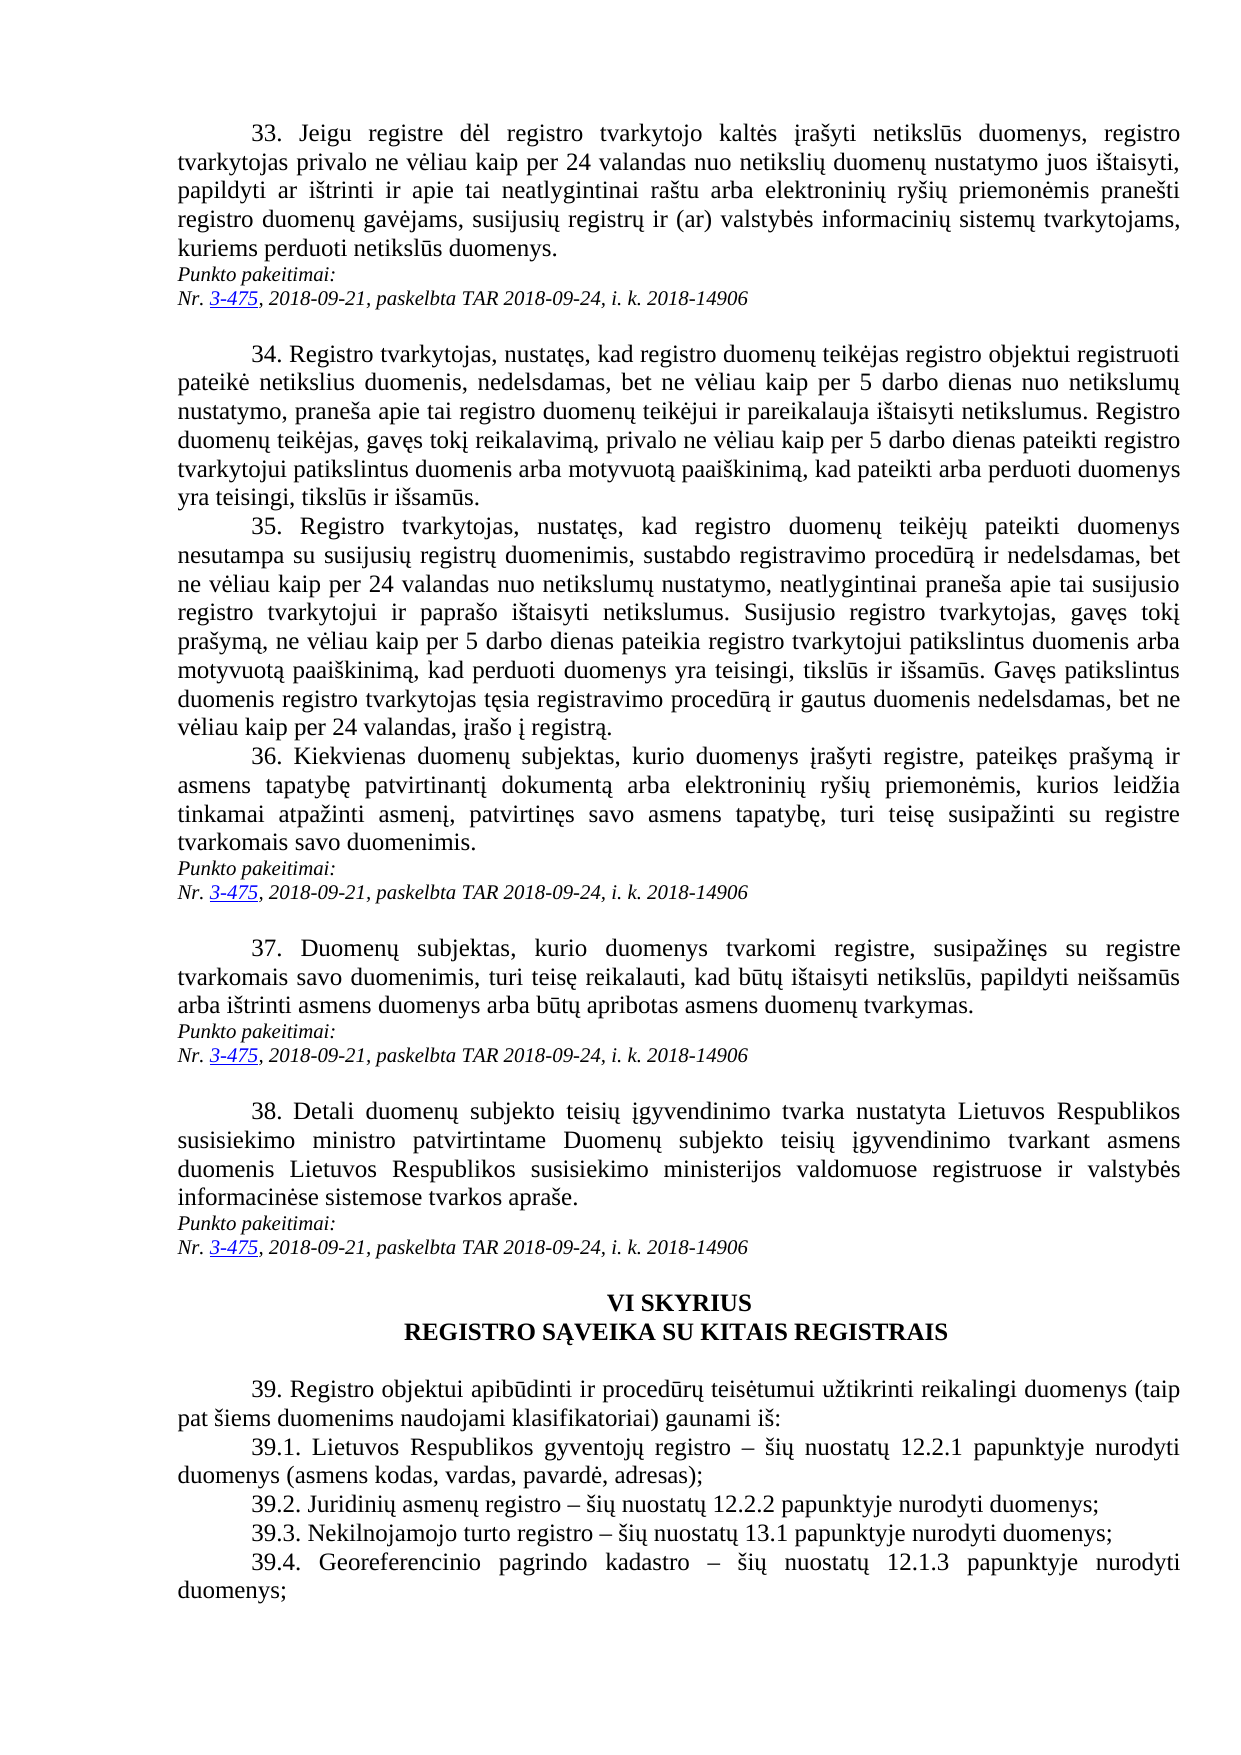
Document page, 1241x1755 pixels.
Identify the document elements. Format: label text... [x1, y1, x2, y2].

text 39.1. Lietuvos Respublikos gyventojų registro – šių nuostatų 12.2.1 papunktyje nurodyti duomenys (asmens kodas, vardas, pavardė, adresas); [177, 1432, 1181, 1489]
text Nr. 3-475, 2018-09-21, paskelbta TAR 2018-09-24, i. k. 2018-14906 [177, 1043, 1181, 1067]
text 39.2. Juridinių asmenų registro – šių nuostatų 12.2.2 papunktyje nurodyti duomenys; [177, 1489, 1181, 1518]
text 36. Kiekvienas duomenų subjektas, kurio duomenys įrašyti registre, pateikęs prašymą ir asmens tapatybę patvirtinantį dokumentą arba elektroninių ryšių priemonėmis, kurios leidžia tinkamai atpažinti asmenį, patvirtinęs savo asmens tapatybę, turi teisę susipažinti su registre tvarkomais savo duomenimis. [177, 741, 1181, 856]
text 39.4. Georeferencinio pagrindo kadastro – šių nuostatų 12.1.3 papunktyje nurodyti duomenys; [177, 1547, 1181, 1604]
text Punkto pakeitimai: [177, 1211, 1181, 1235]
text Punkto pakeitimai: [177, 262, 1181, 286]
text 34. Registro tvarkytojas, nustatęs, kad registro duomenų teikėjas registro objektui registruoti pateikė netikslius duomenis, nedelsdamas, bet ne vėliau kaip per 5 darbo dienas nuo netikslumų nustatymo, praneša apie tai registro duomenų teikėjui ir pareikalauja ištaisyti netikslumus. Registro duomenų teikėjas, gavęs tokį reikalavimą, privalo ne vėliau kaip per 5 darbo dienas pateikti registro tvarkytojui patikslintus duomenis arba motyvuotą paaiškinimą, kad pateikti arba perduoti duomenys yra teisingi, tikslūs ir išsamūs. [177, 339, 1181, 511]
text Nr. 3-475, 2018-09-21, paskelbta TAR 2018-09-24, i. k. 2018-14906 [177, 1235, 1181, 1259]
text Nr. 3-475, 2018-09-21, paskelbta TAR 2018-09-24, i. k. 2018-14906 [177, 286, 1181, 310]
text REGISTRO SĄVEIKA SU KITAIS REGISTRAIS [177, 1317, 1181, 1346]
text Punkto pakeitimai: [177, 1019, 1181, 1043]
text 35. Registro tvarkytojas, nustatęs, kad registro duomenų teikėjų pateikti duomenys nesutampa su susijusių registrų duomenimis, sustabdo registravimo procedūrą ir nedelsdamas, bet ne vėliau kaip per 24 valandas nuo netikslumų nustatymo, neatlygintinai praneša apie tai susijusio registro tvarkytojui ir paprašo ištaisyti netikslumus. Susijusio registro tvarkytojas, gavęs tokį prašymą, ne vėliau kaip per 5 darbo dienas pateikia registro tvarkytojui patikslintus duomenis arba motyvuotą paaiškinimą, kad perduoti duomenys yra teisingi, tikslūs ir išsamūs. Gavęs patikslintus duomenis registro tvarkytojas tęsia registravimo procedūrą ir gautus duomenis nedelsdamas, bet ne vėliau kaip per 24 valandas, įrašo į registrą. [177, 511, 1181, 741]
text Punkto pakeitimai: [177, 856, 1181, 880]
text 37. Duomenų subjektas, kurio duomenys tvarkomi registre, susipažinęs su registre tvarkomais savo duomenimis, turi teisę reikalauti, kad būtų ištaisyti netikslūs, papildyti neišsamūs arba ištrinti asmens duomenys arba būtų apribotas asmens duomenų tvarkymas. [177, 933, 1181, 1019]
text Nr. 3-475, 2018-09-21, paskelbta TAR 2018-09-24, i. k. 2018-14906 [177, 880, 1181, 904]
text 39. Registro objektui apibūdinti ir procedūrų teisėtumui užtikrinti reikalingi duomenys (taip pat šiems duomenims naudojami klasifikatoriai) gaunami iš: [177, 1374, 1181, 1432]
text 33. Jeigu registre dėl registro tvarkytojo kaltės įrašyti netikslūs duomenys, registro tvarkytojas privalo ne vėliau kaip per 24 valandas nuo netikslių duomenų nustatymo juos ištaisyti, papildyti ar ištrinti ir apie tai neatlygintinai raštu arba elektroninių ryšių priemonėmis pranešti registro duomenų gavėjams, susijusių registrų ir (ar) valstybės informacinių sistemų tvarkytojams, kuriems perduoti netikslūs duomenys. [177, 118, 1181, 262]
text 39.3. Nekilnojamojo turto registro – šių nuostatų 13.1 papunktyje nurodyti duomenys; [177, 1518, 1181, 1547]
text 38. Detali duomenų subjekto teisių įgyvendinimo tvarka nustatyta Lietuvos Respublikos susisiekimo ministro patvirtintame Duomenų subjekto teisių įgyvendinimo tvarkant asmens duomenis Lietuvos Respublikos susisiekimo ministerijos valdomuose registruose ir valstybės informacinėse sistemose tvarkos apraše. [177, 1096, 1181, 1211]
text VI SKYRIUS [177, 1288, 1181, 1317]
